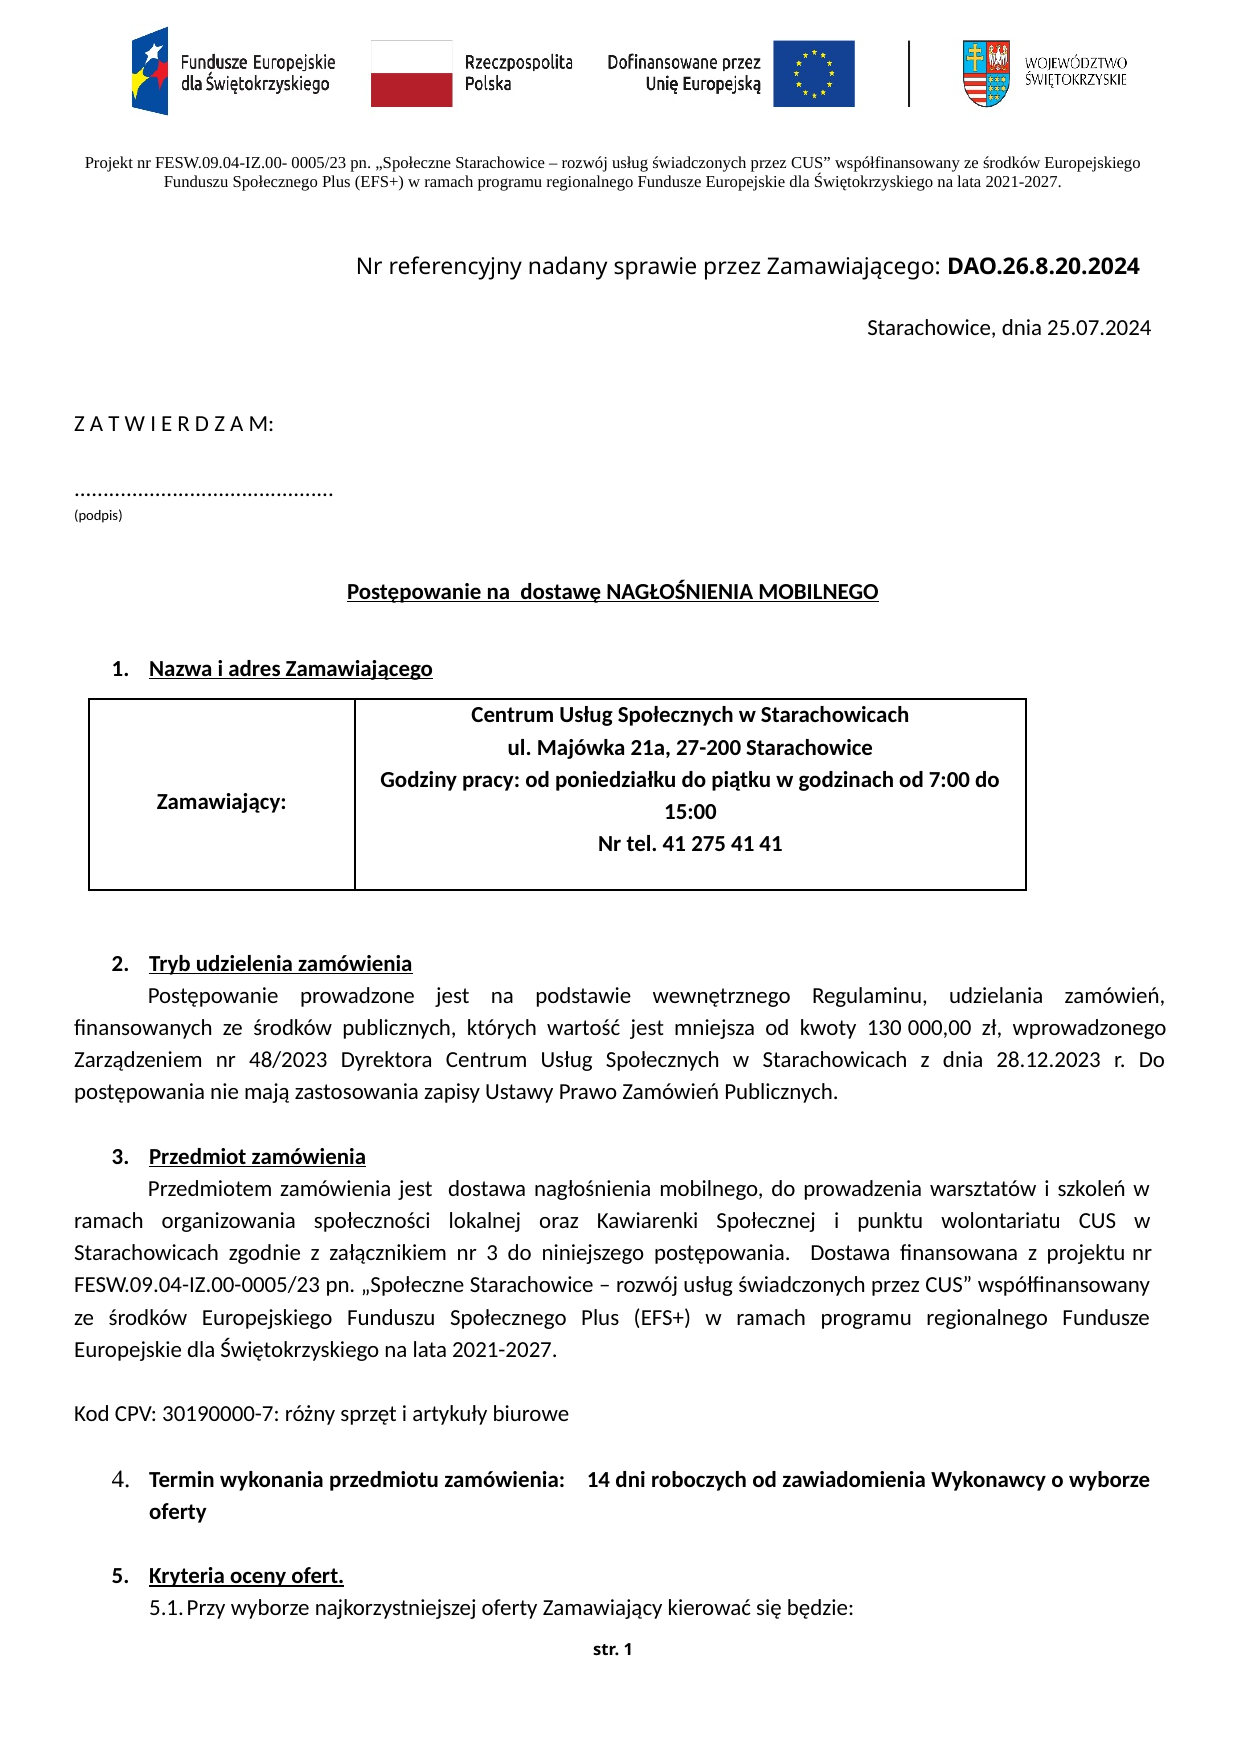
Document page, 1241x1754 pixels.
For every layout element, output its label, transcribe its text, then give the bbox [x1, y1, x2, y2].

subtitle (podpis) [74, 506, 488, 534]
subtitle Starachowice, dnia 25.07.2024 [74, 313, 1152, 341]
subtitle Nazwa i adres Zamawiającego [111, 654, 1152, 682]
list Przedmiot zamówienia [111, 1142, 1152, 1170]
list Kryteria oceny ofert. [111, 1561, 1152, 1589]
text Postępowanie prowadzone jest na podstawie wewnętrznego Regulaminu, udzielania zamówień, finansowanych ze środków publicznych, których wartość jest mniejsza od kwoty 130 000,00 zł, wprowadzonego Zarządzeniem nr 48/2023 Dyrektora Centrum Usług Społecznych w Starachowicach z dnia 28.12.2023 r. Do postępowania nie mają zastosowania zapisy Ustawy Prawo Zamówień Publicznych. [74, 981, 1167, 1105]
subtitle Postępowanie na dostawę NAGŁOŚNIENIA MOBILNEGO [74, 577, 1152, 605]
text Nr referencyjny nadany sprawie przez Zamawiającego: DAO.26.8.20.2024 [74, 249, 1152, 281]
list Termin wykonania przedmiotu zamówienia: 14 dni roboczych od zawiadomienia Wykonawcy o wyborze oferty [111, 1464, 1152, 1525]
table_header Centrum Usług Społecznych w Starachowicach ul. Majówka 21a, 27-200 Starachowice Godziny pracy: od poniedziałku do piątku w godzinach od 7:00 do 15:00 Nr tel. 41 275 41 41 [356, 700, 1025, 889]
subtitle Z A T W I E R D Z A M: [74, 409, 488, 438]
table_header Zamawiający: [90, 700, 354, 889]
subtitle Tryb udzielenia zamówienia [111, 949, 1152, 977]
text Kod CPV: 30190000-7: różny sprzęt i artykuły biurowe [74, 1399, 1152, 1427]
picture [117, 22, 1141, 119]
subtitle ............................................. [74, 474, 488, 502]
list Przy wyborze najkorzystniejszej oferty Zamawiający kierować się będzie: [149, 1593, 1152, 1621]
text Przedmiotem zamówienia jest dostawa nagłośnienia mobilnego, do prowadzenia warsztatów i szkoleń w ramach organizowania społeczności lokalnej oraz Kawiarenki Społecznej i punktu wolontariatu CUS w Starachowicach zgodnie z załącznikiem nr 3 do niniejszego postępowania. Dostawa finansowana z projektu nr FESW.09.04-IZ.00-0005/23 pn. „Społeczne Starachowice – rozwój usług świadczonych przez CUS” współfinansowany ze środków Europejskiego Funduszu Społecznego Plus (EFS+) w ramach programu regionalnego Fundusze Europejskie dla Świętokrzyskiego na lata 2021-2027. [74, 1174, 1152, 1363]
